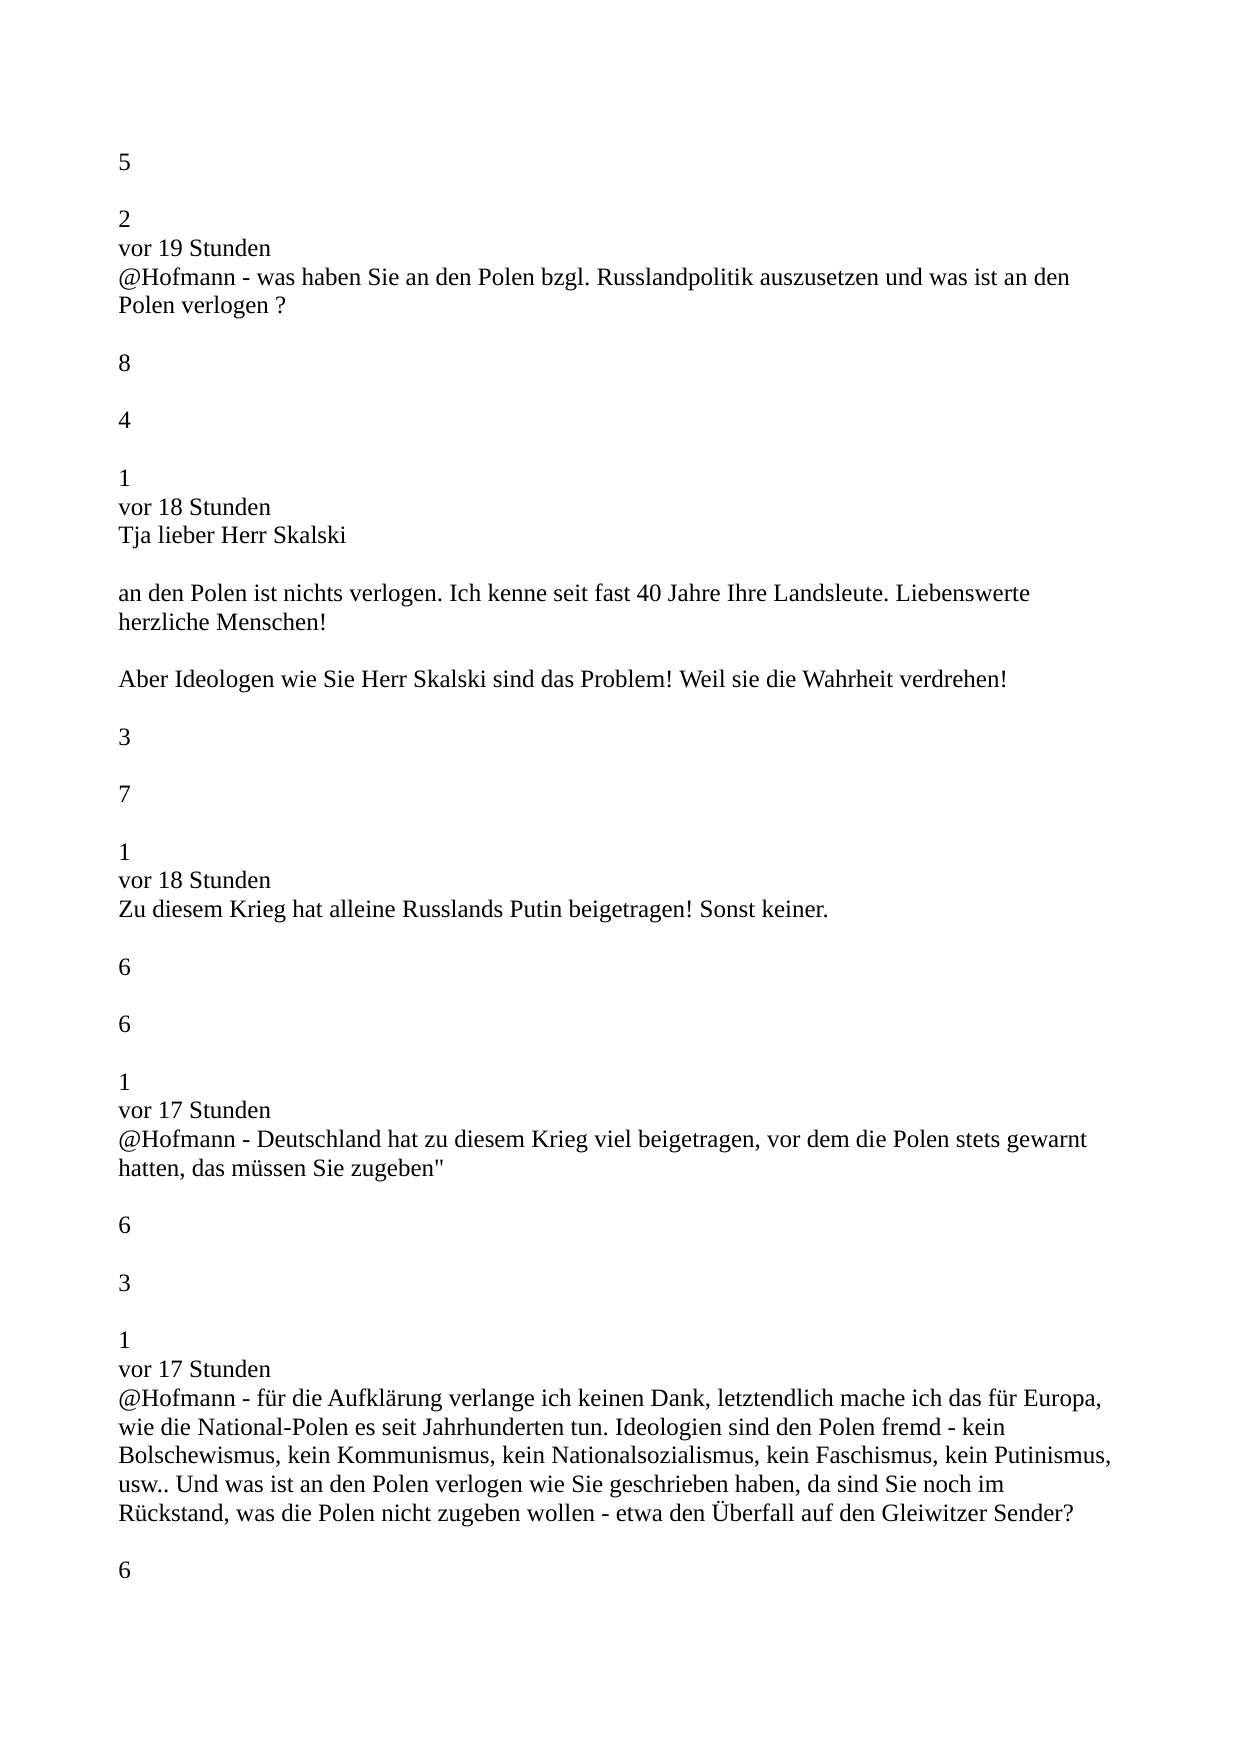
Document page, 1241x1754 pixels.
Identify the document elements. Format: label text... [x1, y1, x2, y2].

text @Hofmann - Deutschland hat zu diesem Krieg viel beigetragen, vor dem die Polen stets gewarnt hatten, das müssen Sie zugeben" [118, 1124, 1122, 1182]
text 6 [118, 952, 1122, 981]
text vor 18 Stunden [118, 492, 1122, 521]
text Tja lieber Herr Skalski [118, 521, 1122, 549]
text @Hofmann - für die Aufklärung verlange ich keinen Dank, letztendlich mache ich das für Europa, wie die National-Polen es seit Jahrhunderten tun. Ideologien sind den Polen fremd - kein Bolschewismus, kein Kommunismus, kein Nationalsozialismus, kein Faschismus, kein Putinismus, usw.. Und was ist an den Polen verlogen wie Sie geschrieben haben, da sind Sie noch im Rückstand, was die Polen nicht zugeben wollen - etwa den Überfall auf den Gleiwitzer Sender? [118, 1383, 1122, 1527]
text 5 [118, 147, 1122, 176]
text Aber Ideologen wie Sie Herr Skalski sind das Problem! Weil sie die Wahrheit verdrehen! [118, 664, 1122, 693]
text 6 [118, 1211, 1122, 1239]
text 6 [118, 1009, 1122, 1038]
text vor 18 Stunden [118, 866, 1122, 894]
text 3 [118, 1268, 1122, 1297]
text vor 19 Stunden [118, 233, 1122, 262]
text 2 [118, 204, 1122, 233]
text vor 17 Stunden [118, 1354, 1122, 1383]
text Zu diesem Krieg hat alleine Russlands Putin beigetragen! Sonst keiner. [118, 894, 1122, 923]
text @Hofmann - was haben Sie an den Polen bzgl. Russlandpolitik auszusetzen und was ist an den Polen verlogen ? [118, 262, 1122, 319]
text 4 [118, 406, 1122, 434]
text 1 [118, 1067, 1122, 1096]
text an den Polen ist nichts verlogen. Ich kenne seit fast 40 Jahre Ihre Landsleute. Liebenswerte herzliche Menschen! [118, 578, 1122, 636]
text 1 [118, 463, 1122, 492]
text 3 [118, 722, 1122, 751]
text 1 [118, 837, 1122, 866]
text vor 17 Stunden [118, 1096, 1122, 1124]
text 7 [118, 779, 1122, 808]
text 1 [118, 1326, 1122, 1354]
text 8 [118, 348, 1122, 377]
text 6 [118, 1556, 1122, 1584]
